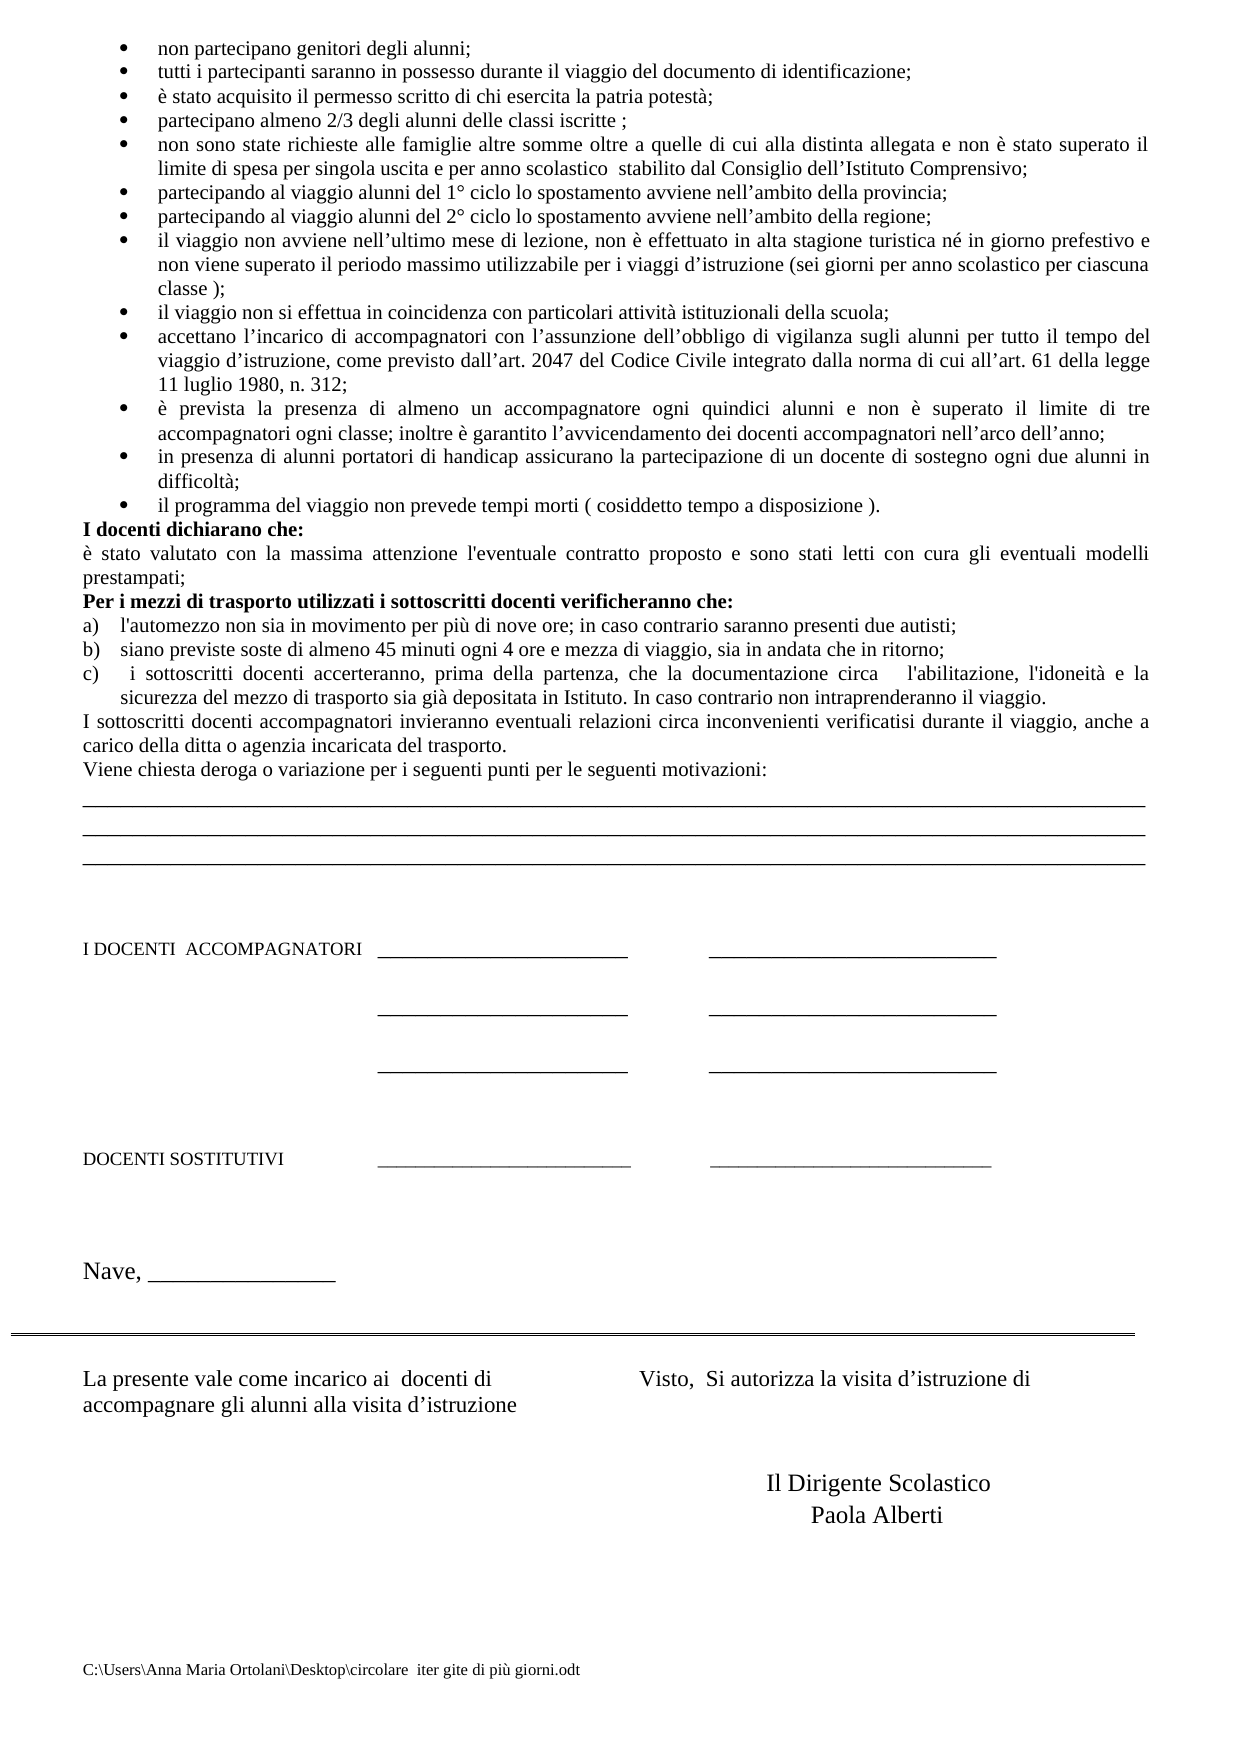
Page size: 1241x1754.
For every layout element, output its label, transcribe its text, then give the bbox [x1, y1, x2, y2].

text Per i mezzi di trasporto utilizzati i sottoscritti docenti verificheranno che: [83, 589, 1152, 613]
list partecipano almeno 2/3 degli alunni delle classi iscritte ; [120, 108, 1152, 132]
text DOCENTI SOSTITUTIVI ___________________________ ______________________________ [83, 1148, 1152, 1169]
text Il Dirigente Scolastico Paola Alberti [156, 1468, 1152, 1530]
table_header [11, 1313, 1134, 1333]
text La presente vale come incarico ai docenti di Visto, Si autorizza la visita d’istruzione di accompagnare gli alunni alla visita d’istruzione [83, 1364, 1152, 1417]
list siano previste soste di almeno 45 minuti ogni 4 ore e mezza di viaggio, sia in andata che in ritorno; [83, 637, 1152, 661]
list in presenza di alunni portatori di handicap assicurano la partecipazione di un docente di sostegno ogni due alunni in difficoltà; [120, 444, 1152, 493]
list partecipando al viaggio alunni del 1° ciclo lo spostamento avviene nell’ambito della provincia; [120, 180, 1152, 204]
list il viaggio non avviene nell’ultimo mese di lezione, non è effettuato in alta stagione turistica né in giorno prefestivo e non viene superato il periodo massimo utilizzabile per i viaggi d’istruzione (sei giorni per anno scolastico per ciascuna classe ); [120, 228, 1152, 300]
text ____________________ _______________________ [83, 1047, 1152, 1076]
list il viaggio non si effettua in coincidenza con particolari attività istituzionali della scuola; [120, 300, 1152, 324]
text è stato valutato con la massima attenzione l'eventuale contratto proposto e sono stati letti con cura gli eventuali modelli prestampati; [83, 541, 1152, 589]
list l'automezzo non sia in movimento per più di nove ore; in caso contrario saranno presenti due autisti; [83, 613, 1152, 637]
list tutti i partecipanti saranno in possesso durante il viaggio del documento di identificazione; [120, 59, 1152, 83]
list è stato acquisito il permesso scritto di chi esercita la patria potestà; [120, 83, 1152, 108]
text _______________________________________________________________________________________________________________________________________________________________________________________________________________________________________________________________ [83, 781, 1152, 868]
list accettano l’incarico di accompagnatori con l’assunzione dell’obbligo di vigilanza sugli alunni per tutto il tempo del viaggio d’istruzione, come previsto dall’art. 2047 del Codice Civile integrato dalla norma di cui all’art. 61 della legge 11 luglio 1980, n. 312; [120, 324, 1152, 396]
list il programma del viaggio non prevede tempi morti ( cosiddetto tempo a disposizione ). [120, 493, 1152, 517]
text Viene chiesta deroga o variazione per i seguenti punti per le seguenti motivazioni: [83, 757, 1152, 781]
text I DOCENTI ACCOMPAGNATORI ____________________ _______________________ [83, 932, 1152, 961]
list i sottoscritti docenti accerteranno, prima della partenza, che la documentazione circa l'abilitazione, l'idoneità e la sicurezza del mezzo di trasporto sia già depositata in Istituto. In caso contrario non intraprenderanno il viaggio. [83, 661, 1152, 709]
text ____________________ _______________________ [83, 990, 1152, 1018]
list è prevista la presenza di almeno un accompagnatore ogni quindici alunni e non è superato il limite di tre accompagnatori ogni classe; inoltre è garantito l’avvicendamento dei docenti accompagnatori nell’arco dell’anno; [120, 396, 1152, 444]
text Nave, _______________ [83, 1256, 1152, 1284]
list non partecipano genitori degli alunni; [120, 35, 1152, 59]
text I docenti dichiarano che: [83, 517, 1152, 541]
list partecipando al viaggio alunni del 2° ciclo lo spostamento avviene nell’ambito della regione; [120, 204, 1152, 228]
text I sottoscritti docenti accompagnatori invieranno eventuali relazioni circa inconvenienti verificatisi durante il viaggio, anche a carico della ditta o agenzia incaricata del trasporto. [83, 709, 1152, 757]
list non sono state richieste alle famiglie altre somme oltre a quelle di cui alla distinta allegata e non è stato superato il limite di spesa per singola uscita e per anno scolastico stabilito dal Consiglio dell’Istituto Comprensivo; [120, 132, 1152, 180]
